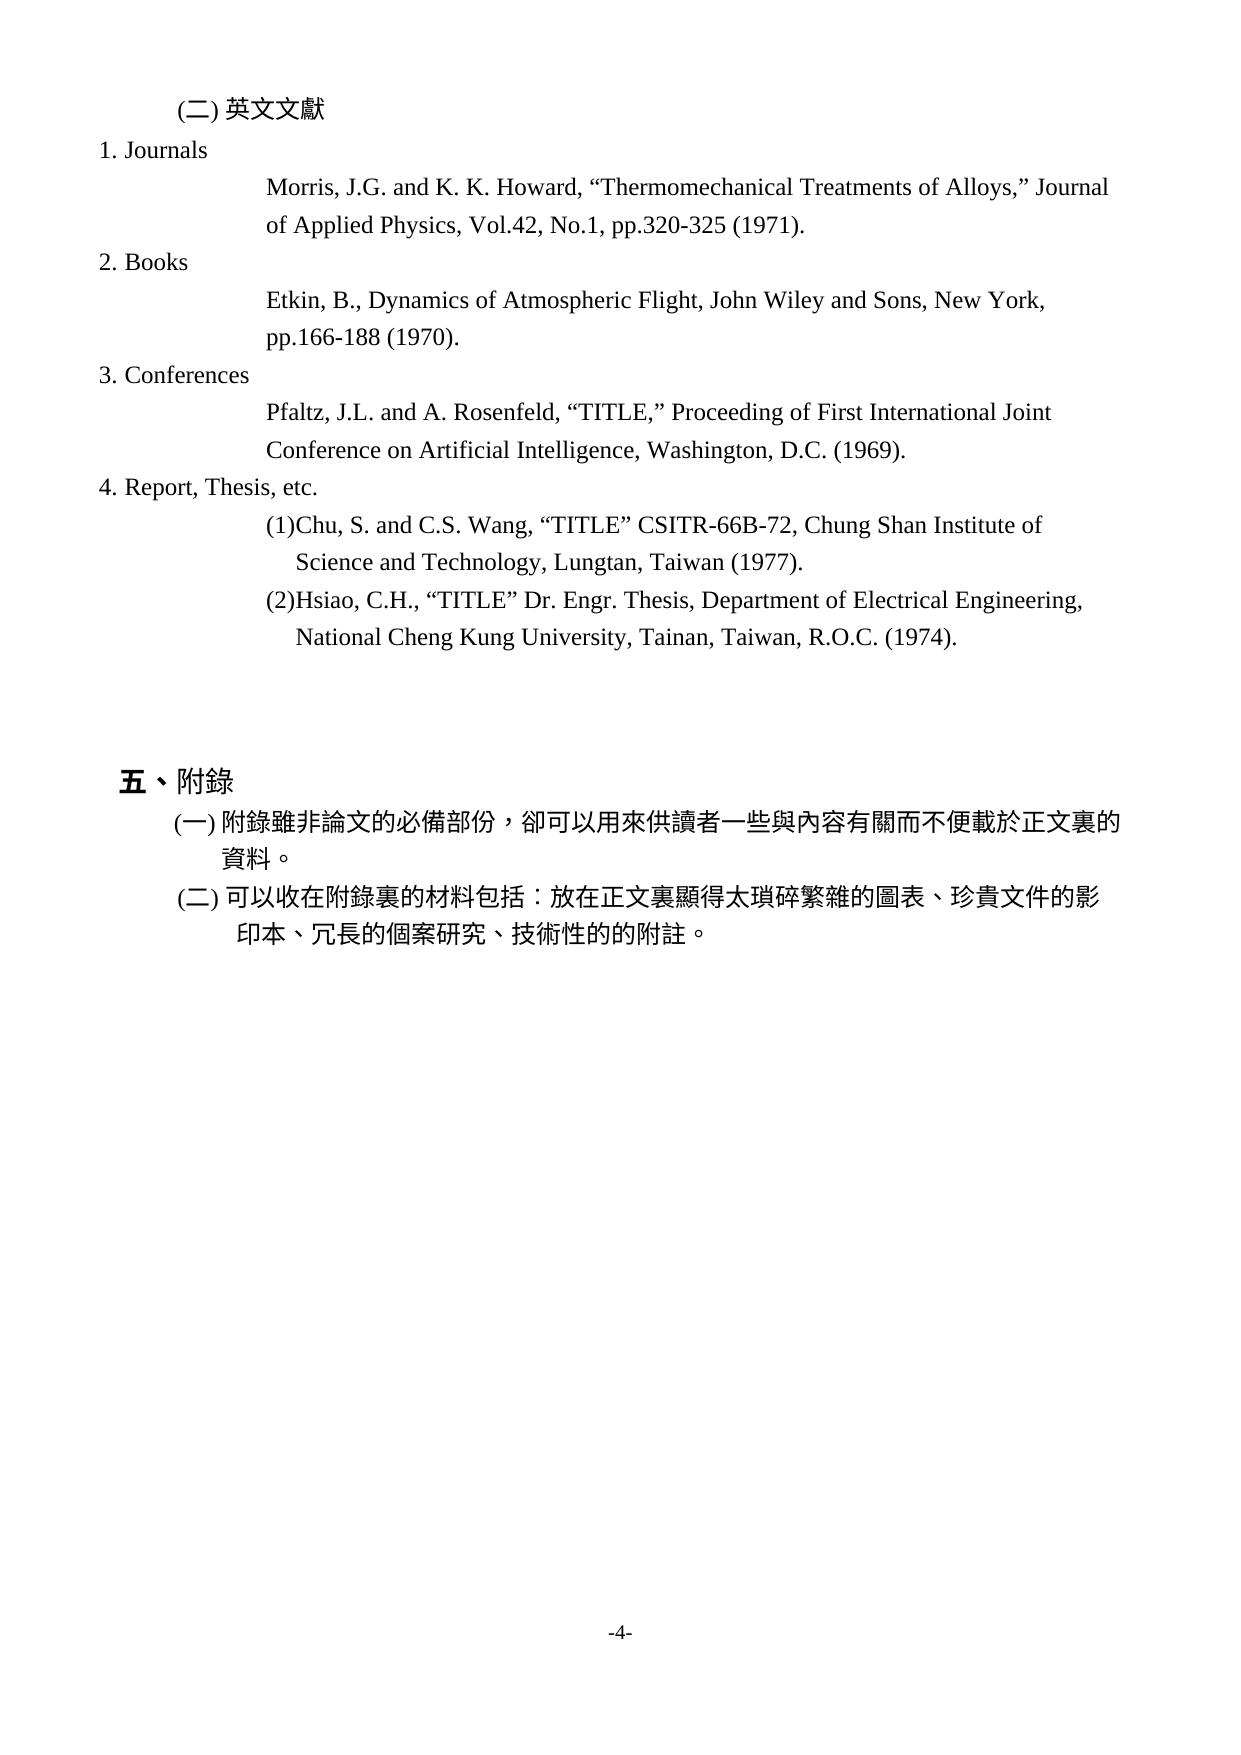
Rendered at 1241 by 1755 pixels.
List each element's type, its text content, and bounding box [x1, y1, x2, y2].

list Hsiao, C.H., “TITLE” Dr. Engr. Thesis, Department of Electrical Engineering, National Cheng Kung University, Tainan, Taiwan, R.O.C. (1974). [266, 576, 1122, 651]
text (二) 可以收在附錄裏的材料包括︰放在正文裏顯得太瑣碎繁雜的圖表、珍貴文件的影印本、冗長的個案研究、技術性的的附註。 [177, 876, 1122, 951]
list Journals [99, 126, 1122, 164]
text Etkin, B., Dynamics of Atmospheric Flight, John Wiley and Sons, New York, pp.166-188 (1970). [266, 276, 1122, 351]
list Books [99, 239, 1122, 276]
subtitle 五、附錄 [118, 726, 1122, 801]
text Morris, J.G. and K. K. Howard, “Thermomechanical Treatments of Alloys,” Journal of Applied Physics, Vol.42, No.1, pp.320-325 (1971). [266, 164, 1122, 239]
text Pfaltz, J.L. and A. Rosenfeld, “TITLE,” Proceeding of First International Joint Conference on Artificial Intelligence, Washington, D.C. (1969). [266, 389, 1122, 464]
text (一) 附錄雖非論文的必備部份，卻可以用來供讀者一些與內容有關而不便載於正文裏的 資料。 [174, 801, 1122, 876]
list Report, Thesis, etc. [99, 464, 1122, 501]
list Chu, S. and C.S. Wang, “TITLE” CSITR-66B-72, Chung Shan Institute of Science and Technology, Lungtan, Taiwan (1977). [266, 501, 1122, 576]
list Conferences [99, 351, 1122, 389]
text (二) 英文文獻 [177, 89, 1122, 126]
